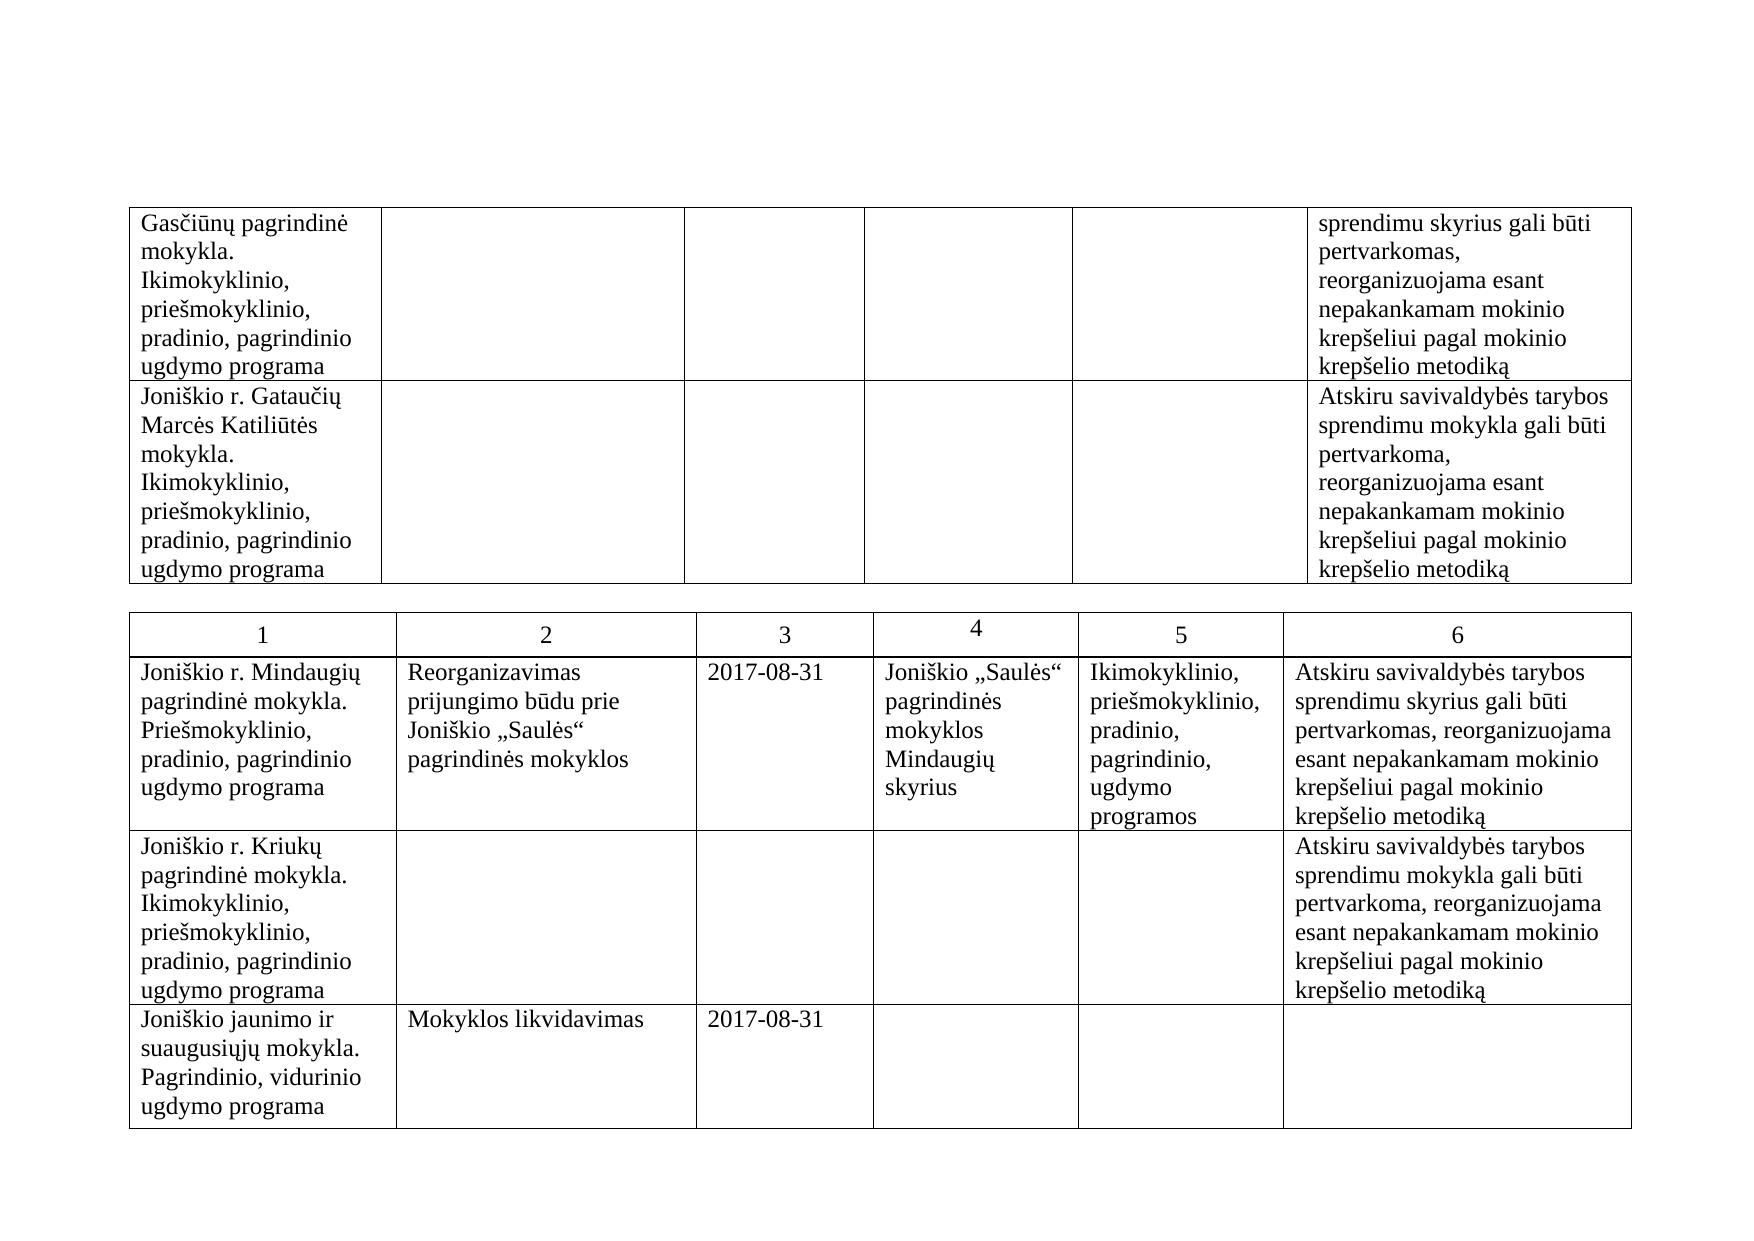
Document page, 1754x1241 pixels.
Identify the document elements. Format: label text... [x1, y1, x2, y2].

table_cell Atskiru savivaldybės tarybos sprendimu mokykla gali būti pertvarkoma, reorganizuojama esant nepakankamam mokinio krepšeliui pagal mokinio krepšelio metodiką [1284, 831, 1631, 1003]
table_cell [697, 831, 873, 1003]
table_header 2 [397, 613, 696, 656]
table_cell [865, 208, 1072, 380]
table_cell [382, 381, 684, 582]
table_cell [874, 831, 1078, 1003]
table_header 6 [1284, 613, 1631, 656]
table_cell [1079, 1005, 1283, 1128]
table_cell Ikimokyklinio, priešmokyklinio, pradinio, pagrindinio, ugdymo programos [1079, 658, 1283, 830]
table_cell Atskiru savivaldybės tarybos sprendimu mokykla gali būti pertvarkoma, reorganizuojama esant nepakankamam mokinio krepšeliui pagal mokinio krepšelio metodiką [1308, 381, 1631, 582]
table_cell [1073, 208, 1307, 380]
table_cell [1073, 381, 1307, 582]
table_cell Joniškio „Saulės“ pagrindinės mokyklos Mindaugių skyrius [874, 658, 1078, 830]
table_cell [685, 208, 864, 380]
table_cell Joniškio r. Gataučių Marcės Katiliūtės mokykla. Ikimokyklinio, priešmokyklinio, pradinio, pagrindinio ugdymo programa [130, 381, 381, 582]
table_header 3 [697, 613, 873, 656]
table_header 1 [130, 613, 396, 656]
table_cell [865, 381, 1072, 582]
table_header 4 [874, 613, 1078, 656]
table_cell [397, 831, 696, 1003]
table_cell [685, 381, 864, 582]
table_cell [874, 1005, 1078, 1128]
table_cell [1079, 831, 1283, 1003]
table_cell 2017-08-31 [697, 1005, 873, 1128]
table_cell 2017-08-31 [697, 658, 873, 830]
table_cell Joniškio r. Kriukų pagrindinė mokykla. Ikimokyklinio, priešmokyklinio, pradinio, pagrindinio ugdymo programa [130, 831, 396, 1003]
table_cell [1284, 1005, 1631, 1128]
table_cell sprendimu skyrius gali būti pertvarkomas, reorganizuojama esant nepakankamam mokinio krepšeliui pagal mokinio krepšelio metodiką [1308, 208, 1631, 380]
table_cell Joniškio r. Mindaugių pagrindinė mokykla. Priešmokyklinio, pradinio, pagrindinio ugdymo programa [130, 658, 396, 830]
table_cell Gasčiūnų pagrindinė mokykla. Ikimokyklinio, priešmokyklinio, pradinio, pagrindinio ugdymo programa [130, 208, 381, 380]
table_cell Joniškio jaunimo ir suaugusiųjų mokykla. Pagrindinio, vidurinio ugdymo programa [130, 1005, 396, 1128]
table_cell [382, 208, 684, 380]
table_header 5 [1079, 613, 1283, 656]
table_cell Reorganizavimas prijungimo būdu prie Joniškio „Saulės“ pagrindinės mokyklos [397, 658, 696, 830]
table_cell Mokyklos likvidavimas [397, 1005, 696, 1128]
table_cell Atskiru savivaldybės tarybos sprendimu skyrius gali būti pertvarkomas, reorganizuojama esant nepakankamam mokinio krepšeliui pagal mokinio krepšelio metodiką [1284, 658, 1631, 830]
